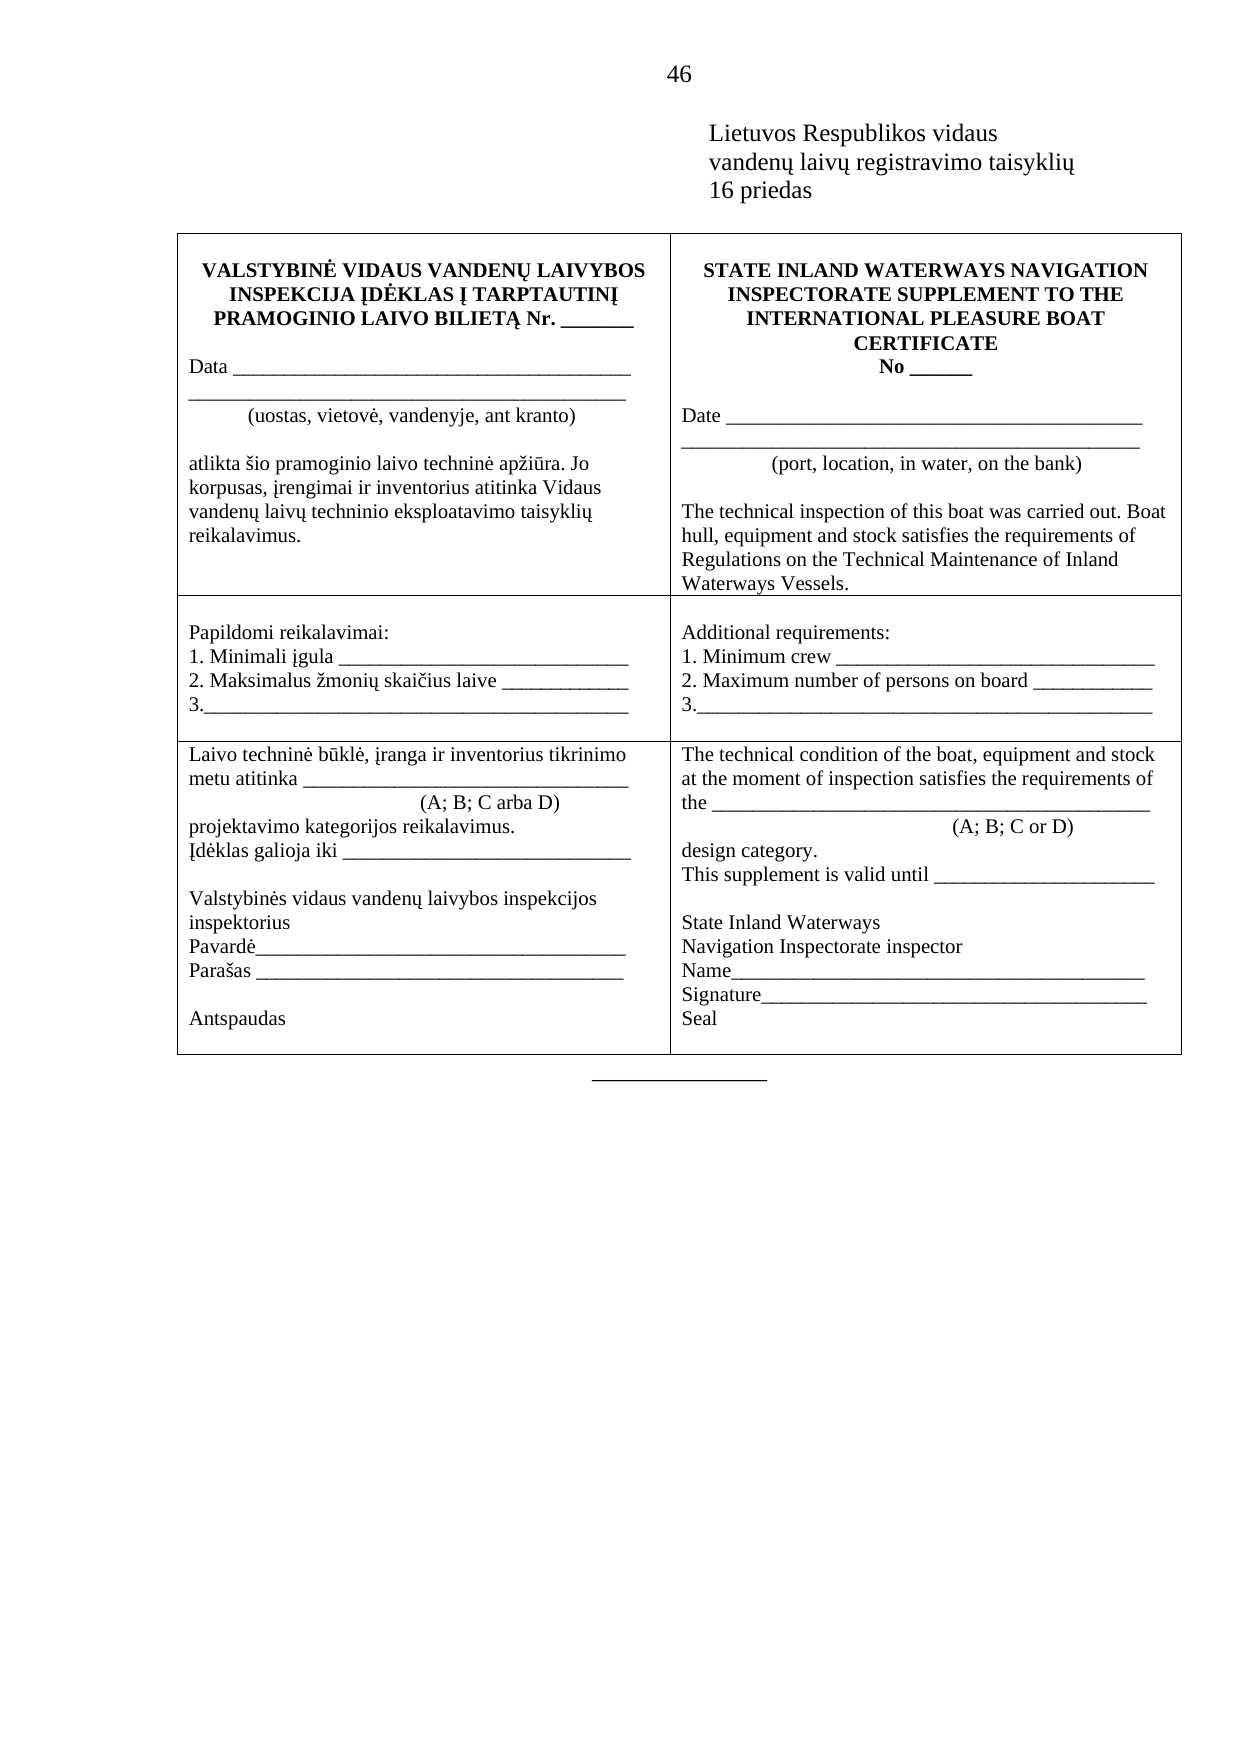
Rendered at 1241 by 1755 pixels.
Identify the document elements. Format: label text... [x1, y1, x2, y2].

table_header STATE INLAND WATERWAYS NAVIGATION INSPECTORATE SUPPLEMENT TO THE INTERNATIONAL PLEASURE BOAT CERTIFICATE No ______ Date (port, location, in water, on the bank) The technical inspection of this boat was carried out. Boat hull, equipment and stock satisfies the requirements of Regulations on the Technical Maintenance of Inland Waterways Vessels. [671, 234, 1181, 595]
text 16 priedas [177, 176, 1181, 204]
table_header VALSTYBINĖ VIDAUS VANDENŲ LAIVYBOS INSPEKCIJA ĮDĖKLAS Į TARPTAUTINĮ PRAMOGINIO LAIVO BILIETĄ Nr. _______ Data (uostas, vietovė, vandenyje, ant kranto) atlikta šio pramoginio laivo techninė apžiūra. Jo korpusas, įrengimai ir inventorius atitinka Vidaus vandenų laivų techninio eksploatavimo taisyklių reikalavimus. [178, 234, 670, 595]
table_cell The technical condition of the boat, equipment and stock at the moment of inspection satisfies the requirements of the (A; B; C or D) design category. This supplement is valid until State Inland Waterways Navigation Inspectorate inspector Name Signature Seal [671, 742, 1181, 1054]
text ______________ [177, 1055, 1181, 1084]
table_cell Papildomi reikalavimai: 1. Minimali įgula 2. Maksimalus žmonių skaičius laive 3. [178, 596, 670, 741]
text vandenų laivų registravimo taisyklių [177, 147, 1181, 176]
table_cell Additional requirements: 1. Minimum crew 2. Maximum number of persons on board 3. [671, 596, 1181, 741]
table_cell Laivo techninė būklė, įranga ir inventorius tikrinimo metu atitinka (A; B; C arba D) projektavimo kategorijos reikalavimus. Įdėklas galioja iki Valstybinės vidaus vandenų laivybos inspekcijos inspektorius Pavardė Parašas Antspaudas [178, 742, 670, 1054]
text Lietuvos Respublikos vidaus [177, 118, 1181, 147]
